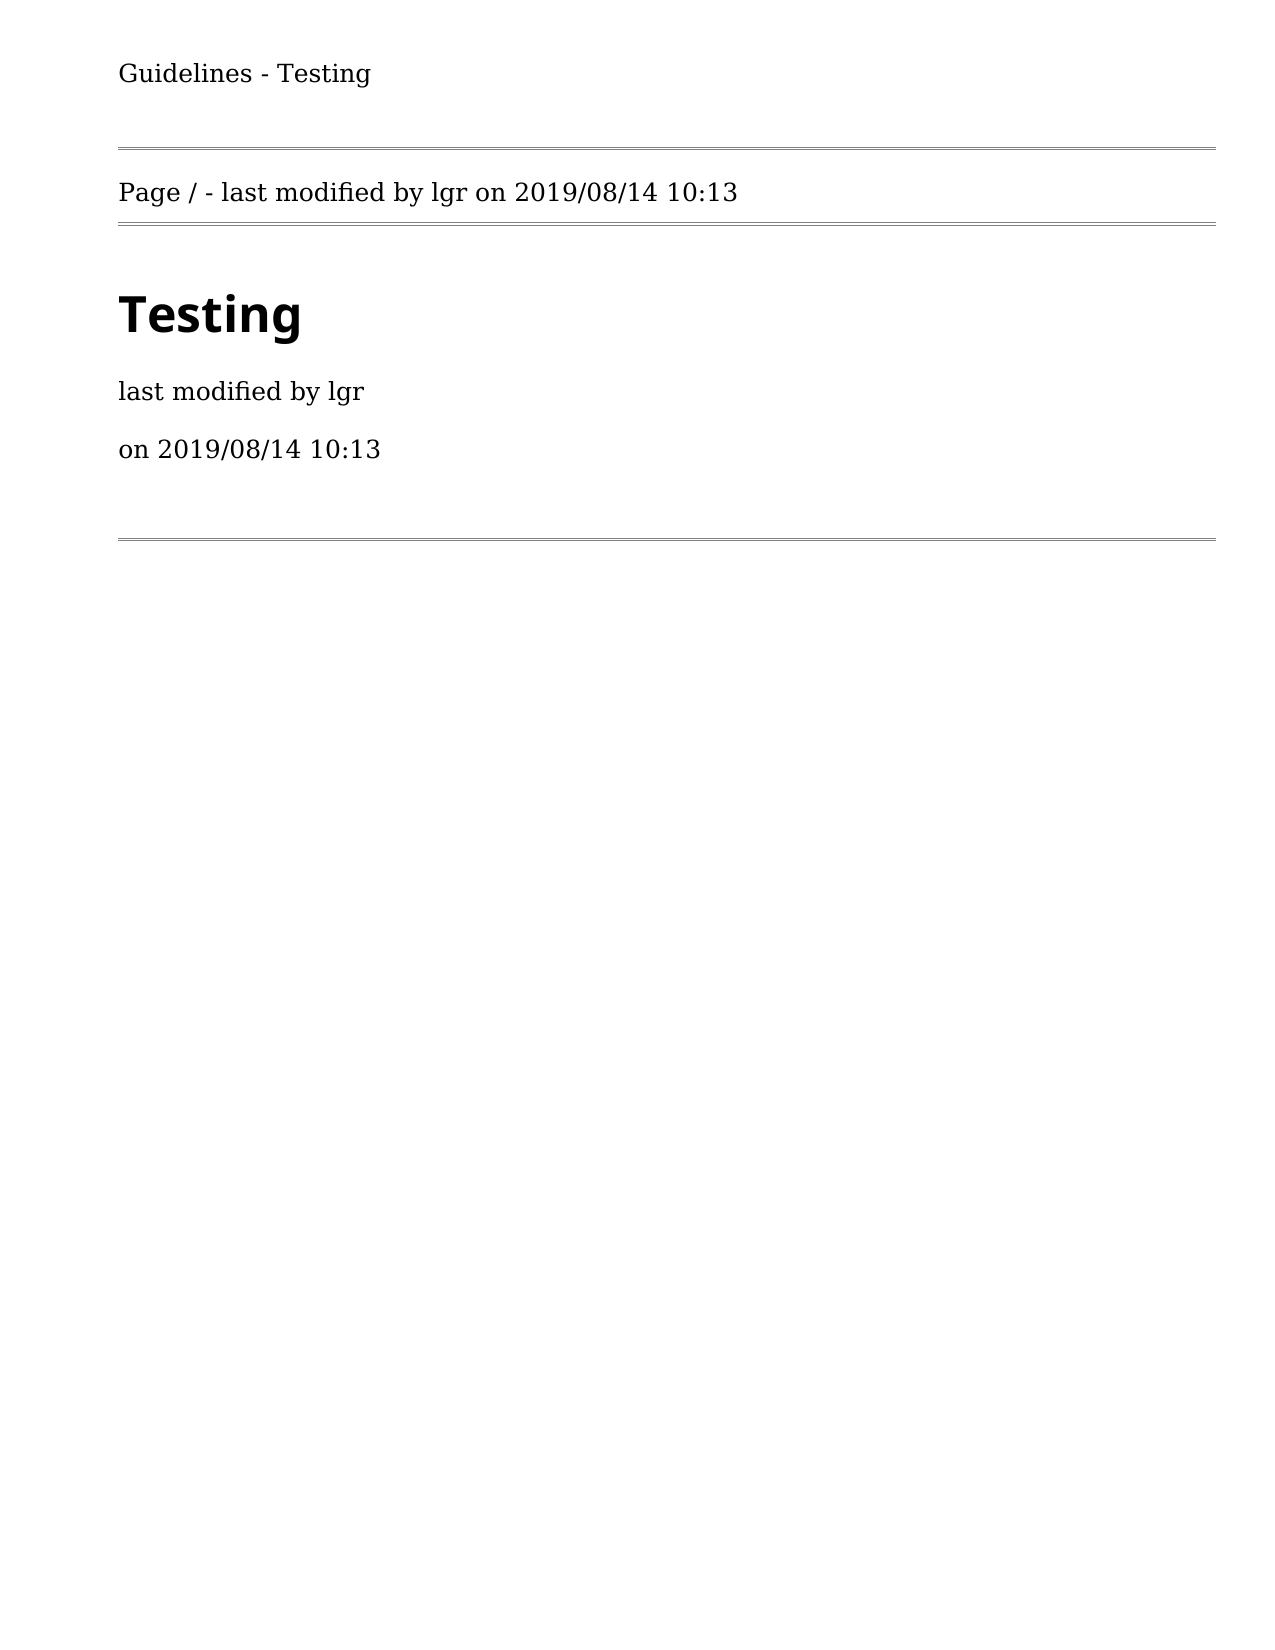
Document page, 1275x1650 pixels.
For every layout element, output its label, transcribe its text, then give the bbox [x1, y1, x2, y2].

text last modified by lgr [118, 377, 1216, 406]
subtitle Testing [118, 279, 1216, 347]
text on 2019/08/14 10:13 [118, 435, 1216, 464]
text Page / - last modified by lgr on 2019/08/14 10:13 [118, 179, 1216, 208]
text Guidelines - Testing [118, 59, 1216, 88]
